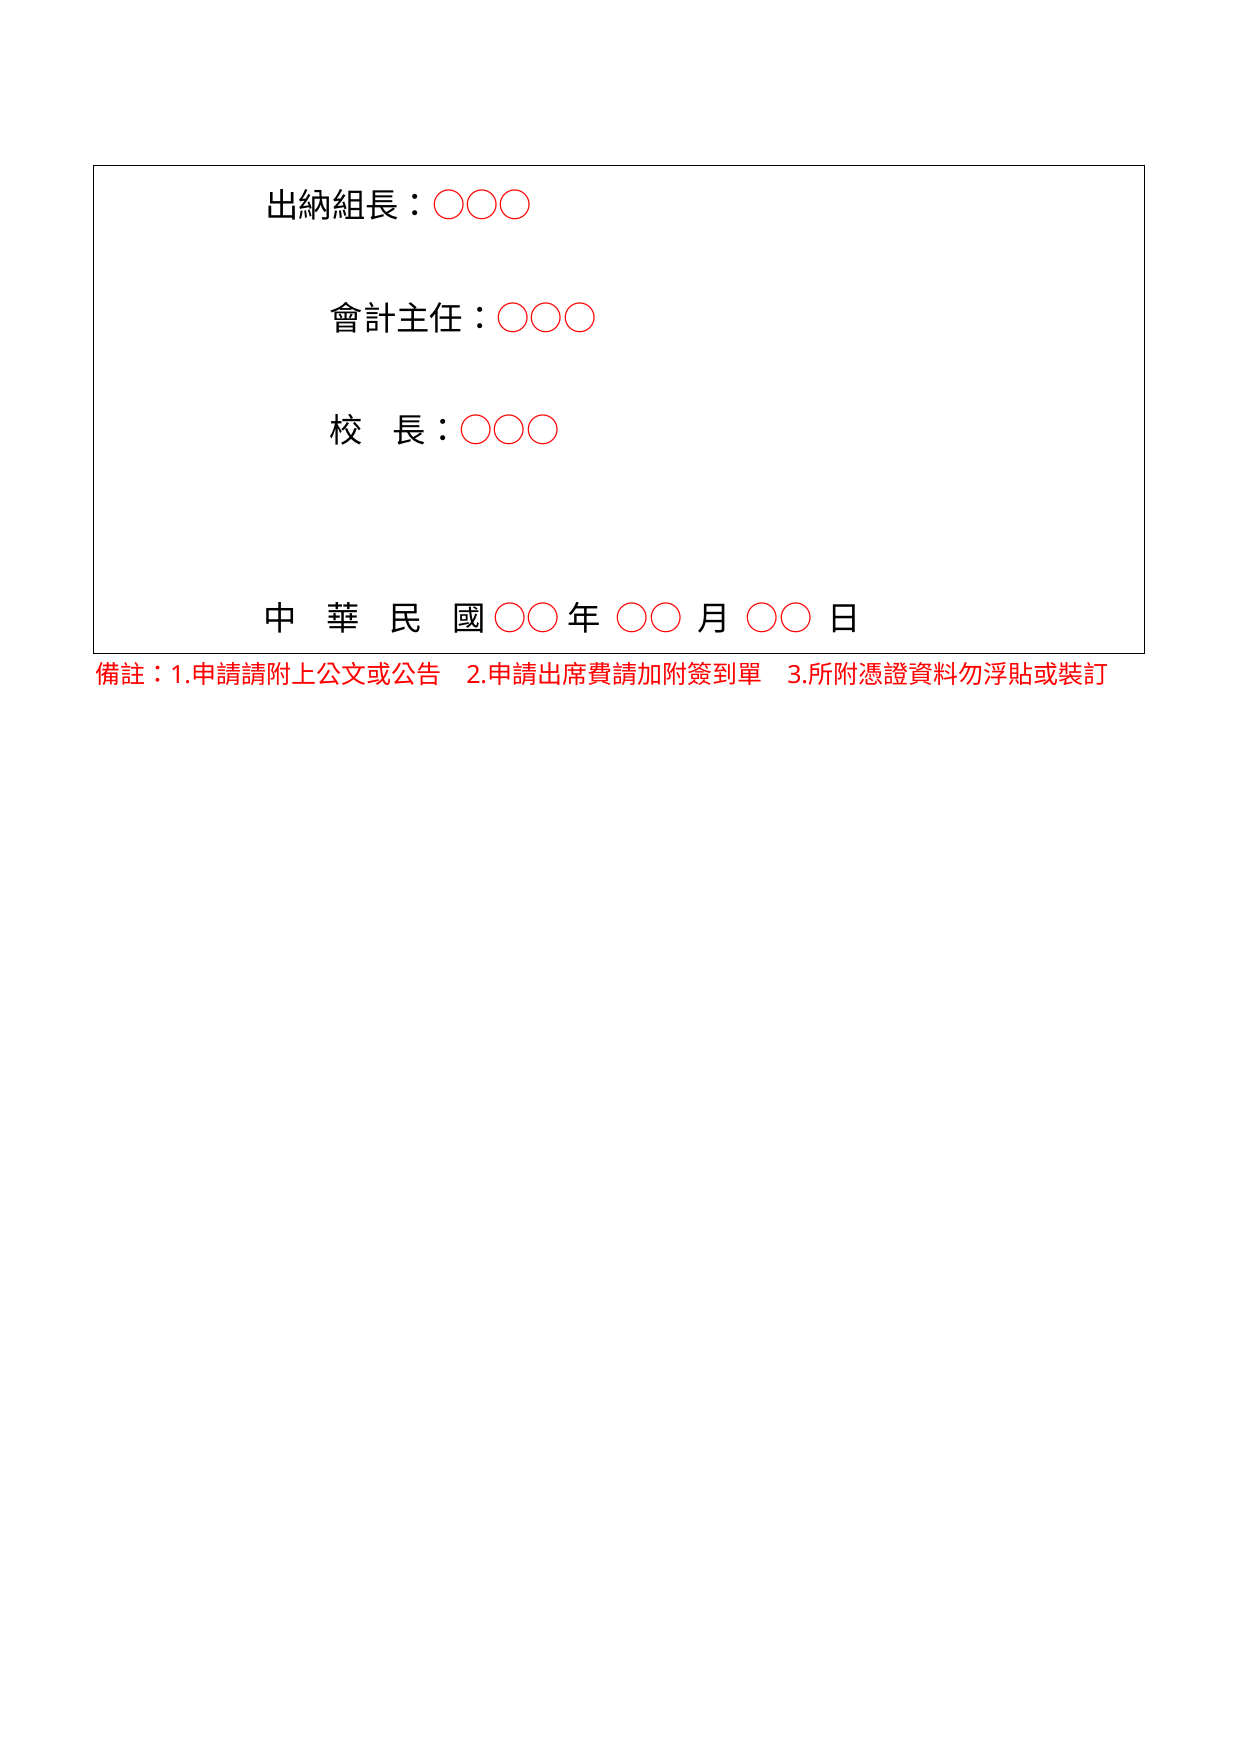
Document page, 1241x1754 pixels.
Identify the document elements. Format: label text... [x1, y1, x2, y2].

table_header 領 據 茲 向 南投縣立旭光高級中學領到 (請申請學校自填) 計新台幣：(請申請學校自填) 此 據 機關名稱：○○○○ 出納組長：○○○ 會計主任：○○○ 校 長：○○○ 中 華 民 國 ○○ 年 ○○ 月 ○○ 日 [94, 166, 1144, 653]
text 備註：1.申請請附上公文或公告 2.申請出席費請加附簽到單 3.所附憑證資料勿浮貼或裝訂 [95, 654, 1162, 692]
